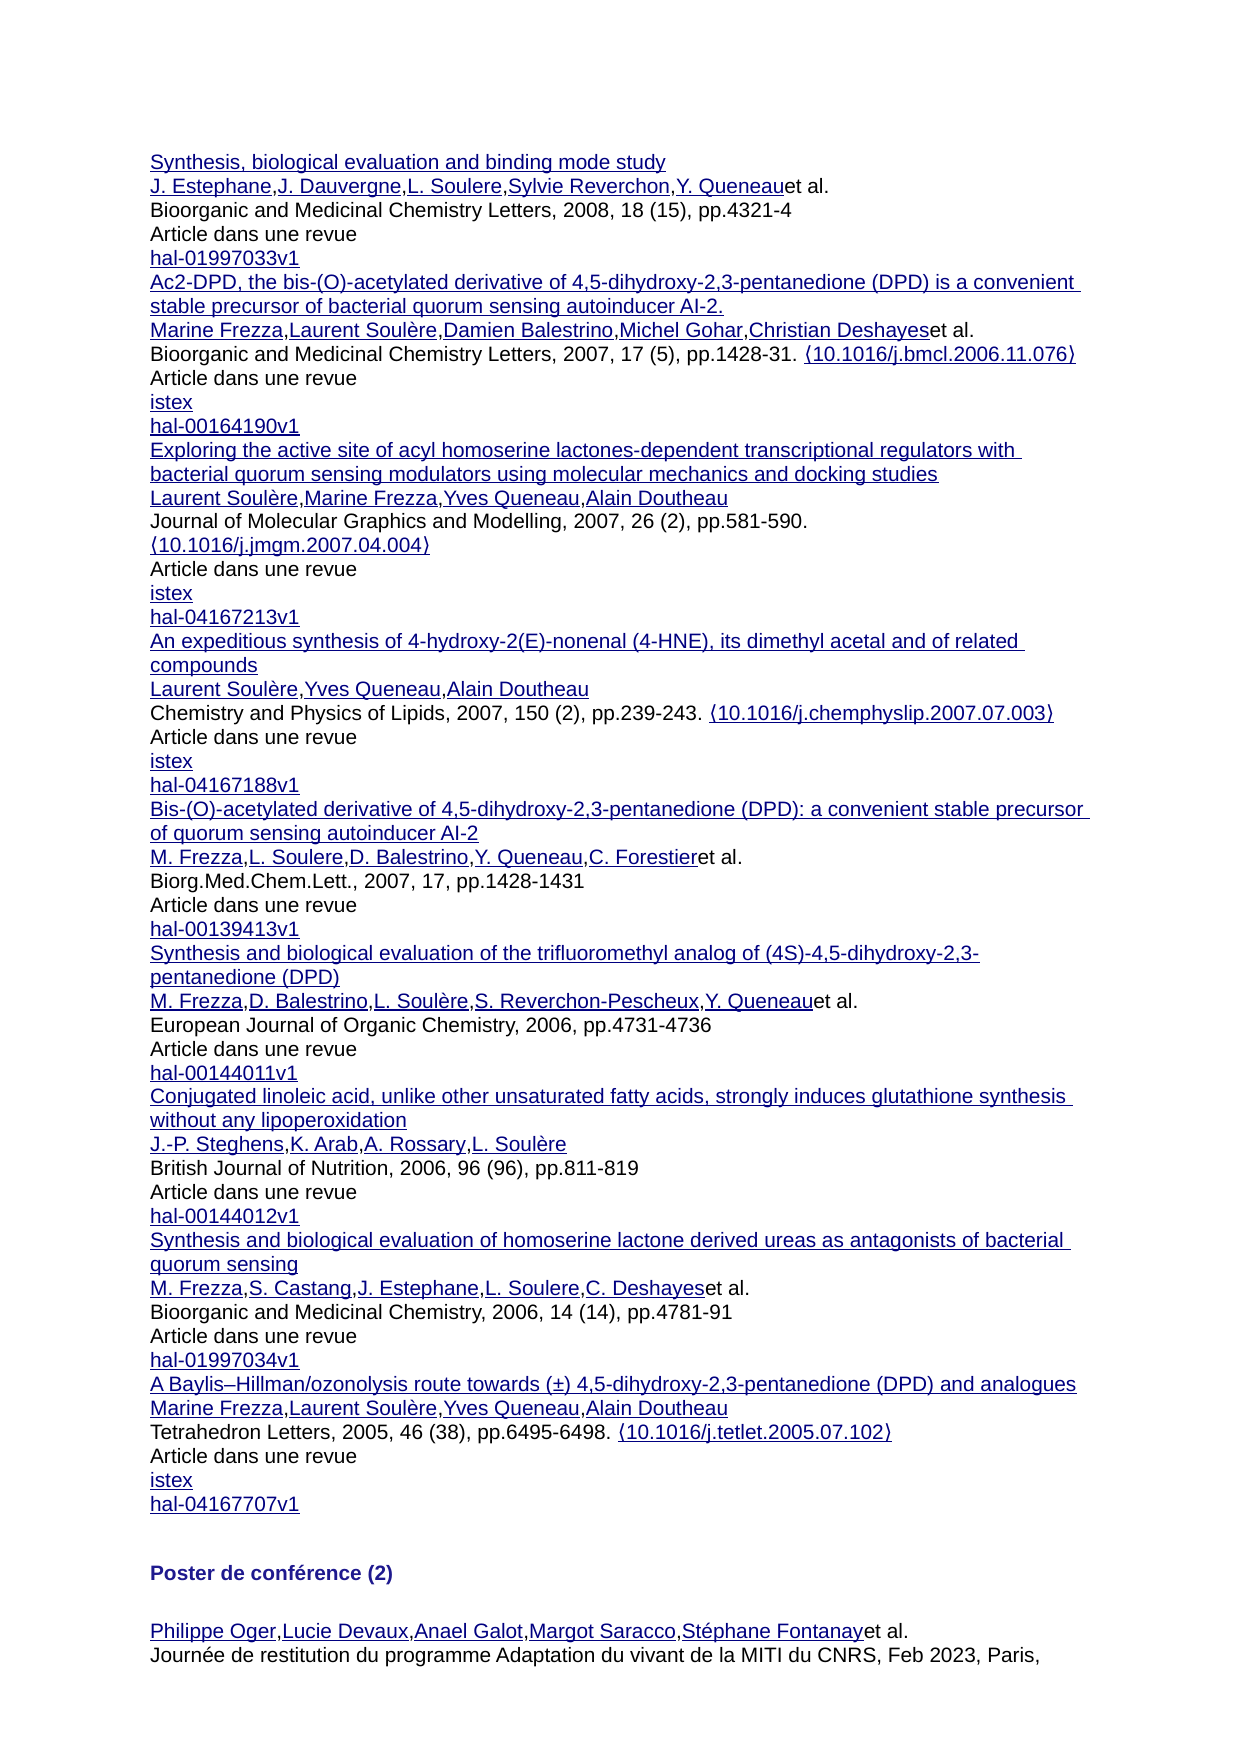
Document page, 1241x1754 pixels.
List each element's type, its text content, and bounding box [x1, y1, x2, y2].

table_cell Exploring the active site of acyl homoserine lactones-dependent transcriptional regulators with bacterial quorum sensing modulators using molecular mechanics and docking studies Laurent Soulère,Marine Frezza,Yves Queneau,Alain Doutheau Journal of Molecular Graphics and Modelling, 2007, 26 (2), pp.581-590. ⟨10.1016/j.jmgm.2007.04.004⟩ Article dans une revue istex hal-04167213v1 [150, 438, 1090, 629]
table_cell Synthesis and biological evaluation of the trifluoromethyl analog of (4S)-4,5-dihydroxy-2,3-pentanedione (DPD) M. Frezza,D. Balestrino,L. Soulère,S. Reverchon-Pescheux,Y. Queneauet al. European Journal of Organic Chemistry, 2006, pp.4731-4736 Article dans une revue hal-00144011v1 [150, 941, 1090, 1084]
table_cell Bis-(O)-acetylated derivative of 4,5-dihydroxy-2,3-pentanedione (DPD): a convenient stable precursor [150, 797, 1090, 818]
table_cell An expeditious synthesis of 4-hydroxy-2(E)-nonenal (4-HNE), its dimethyl acetal and of related compounds Laurent Soulère,Yves Queneau,Alain Doutheau Chemistry and Physics of Lipids, 2007, 150 (2), pp.239-243. ⟨10.1016/j.chemphyslip.2007.07.003⟩ Article dans une revue istex hal-04167188v1 [150, 629, 1090, 797]
table_cell of quorum sensing autoinducer AI-2 M. Frezza,L. Soulere,D. Balestrino,Y. Queneau,C. Forestieret al. Biorg.Med.Chem.Lett., 2007, 17, pp.1428-1431 Article dans une revue hal-00139413v1 [150, 819, 1090, 941]
table_cell A Baylis–Hillman/ozonolysis route towards (±) 4,5-dihydroxy-2,3-pentanedione (DPD) and analogues Marine Frezza,Laurent Soulère,Yves Queneau,Alain Doutheau Tetrahedron Letters, 2005, 46 (38), pp.6495-6498. ⟨10.1016/j.tetlet.2005.07.102⟩ Article dans une revue istex hal-04167707v1 [150, 1372, 1090, 1516]
table_cell Synthesis, biological evaluation and binding mode study J. Estephane,J. Dauvergne,L. Soulere,Sylvie Reverchon,Y. Queneauet al. Bioorganic and Medicinal Chemistry Letters, 2008, 18 (15), pp.4321-4 Article dans une revue hal-01997033v1 [150, 150, 1090, 270]
table_cell Conjugated linoleic acid, unlike other unsaturated fatty acids, strongly induces glutathione synthesis without any lipoperoxidation J.-P. Steghens,K. Arab,A. Rossary,L. Soulère British Journal of Nutrition, 2006, 96 (96), pp.811-819 Article dans une revue hal-00144012v1 [150, 1084, 1090, 1228]
subtitle Poster de conférence (2) [150, 1560, 1090, 1584]
table_cell Ac2-DPD, the bis-(O)-acetylated derivative of 4,5-dihydroxy-2,3-pentanedione (DPD) is a convenient stable precursor of bacterial quorum sensing autoinducer AI-2. Marine Frezza,Laurent Soulère,Damien Balestrino,Michel Gohar,Christian Deshayeset al. Bioorganic and Medicinal Chemistry Letters, 2007, 17 (5), pp.1428-31. ⟨10.1016/j.bmcl.2006.11.076⟩ Article dans une revue istex hal-00164190v1 [150, 270, 1090, 437]
table_header Deciphering the Tetraether lipid biosynthesis pathway Philippe Oger,Lucie Devaux,Anael Galot,Margot Saracco,Stéphane Fontanayet al. Journée de restitution du programme Adaptation du vivant de la MITI du CNRS, Feb 2023, Paris, France Poster de conférence hal-04887208v1 [150, 1619, 1090, 1667]
table_cell Synthesis and biological evaluation of homoserine lactone derived ureas as antagonists of bacterial quorum sensing M. Frezza,S. Castang,J. Estephane,L. Soulere,C. Deshayeset al. Bioorganic and Medicinal Chemistry, 2006, 14 (14), pp.4781-91 Article dans une revue hal-01997034v1 [150, 1228, 1090, 1372]
